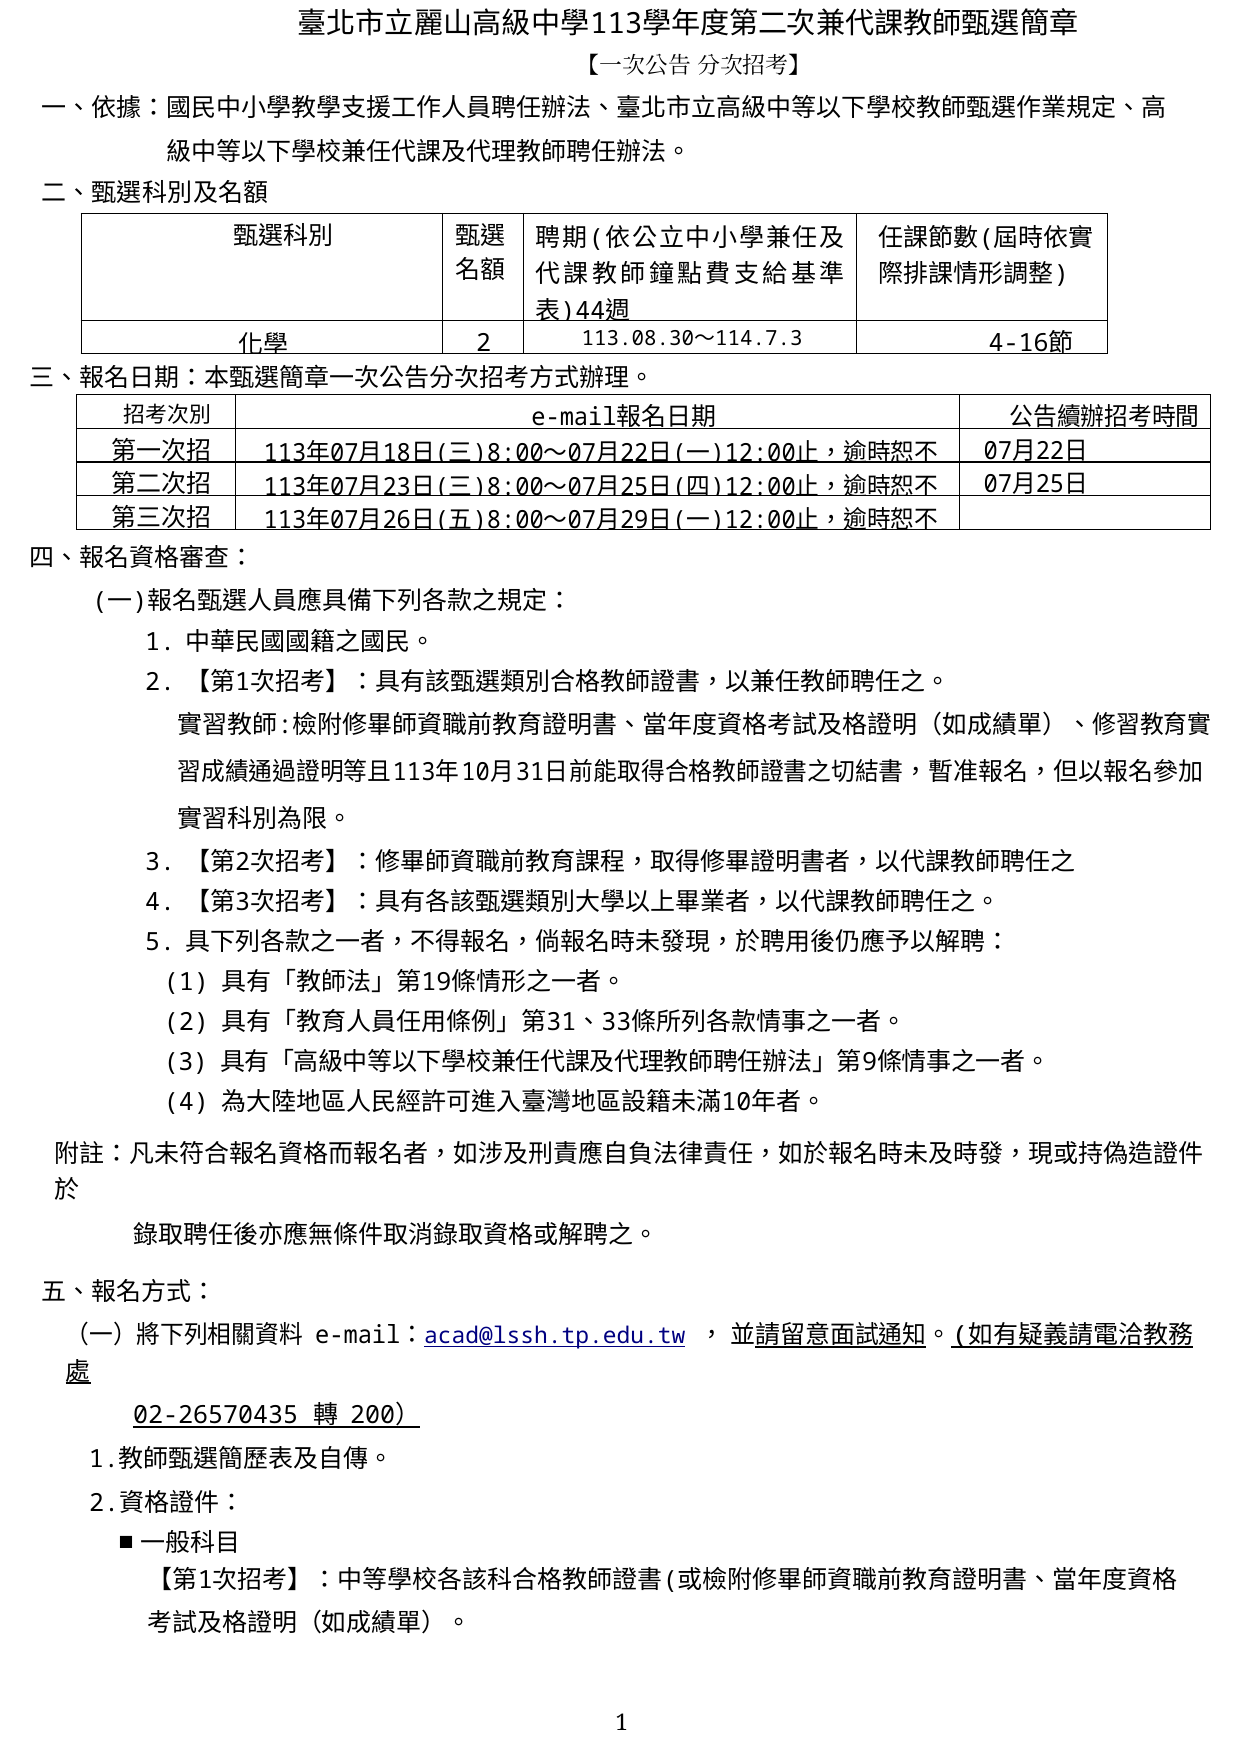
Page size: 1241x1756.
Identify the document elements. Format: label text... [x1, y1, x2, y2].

table_header 甄選科別 [82, 214, 442, 319]
table_header 甄選名額 [443, 214, 523, 319]
text 5. 具下列各款之一者，不得報名，倘報名時未發現，於聘用後仍應予以解聘： [145, 921, 1211, 957]
table_cell 113年07月23日(三)8:00～07月25日(四)12:00止，逾時恕不受理理。 [236, 463, 959, 495]
table_cell 113年07月18日(三)8:00～07月22日(一)12:00止，逾時恕不受理理。 [236, 429, 959, 461]
text 五、報名方式： [41, 1271, 1211, 1307]
text 二、甄選科別及名額 [41, 175, 1211, 209]
text 實習教師:檢附修畢師資職前教育證明書、當年度資格考試及格證明（如成績單）、修習教育實習成績通過證明等且113年10月31日前能取得合格教師證書之切結書，暫准報名，但以報名參加 實習科別為限。 [177, 705, 1211, 835]
table_cell 化學 [82, 321, 442, 353]
table_cell 113.08.30～114.7.3 [524, 321, 856, 353]
text 2.資格證件： [89, 1482, 1211, 1519]
text 錄取聘任後亦應無條件取消錄取資格或解聘之。 [133, 1214, 1211, 1250]
text 附註：凡未符合報名資格而報名者，如涉及刑責應自負法律責任，如於報名時未及時發，現或持偽造證件於 [54, 1133, 1211, 1206]
table_header e-mail報名日期 [236, 395, 959, 428]
table_cell 第一次招考 [170, 452, 183, 461]
table_cell 2 [443, 321, 523, 353]
text （一）將下列相關資料 e-mail：acad@lssh.tp.edu.tw ，並請留意面試通知。(如有疑義請電洽教務處 [65, 1315, 1211, 1387]
text 【第1次招考】：中等學校各該科合格教師證書(或檢附修畢師資職前教育證明書、當年度資格 [148, 1559, 1211, 1595]
table_cell 第三次招考 [77, 496, 235, 528]
text ■ 一般科目 [118, 1523, 1211, 1559]
text 1. 中華民國國籍之國民。 [145, 621, 1211, 657]
text 02-26570435 轉 200） [133, 1395, 1211, 1431]
text 2. 【第1次招考】：具有該甄選類別合格教師證書，以兼任教師聘任之。 [145, 661, 1211, 697]
table_cell 07月22日(一)13:00前 [960, 429, 1210, 461]
text 3. 【第2次招考】：修畢師資職前教育課程，取得修畢證明書者，以代課教師聘任之 [145, 846, 1211, 877]
table_cell 113年07月26日(五)8:00～07月29日(一)12:00止，逾時恕不受理理。 [236, 496, 959, 528]
table_header 聘期(依公立中小學兼任及代課教師鐘點費支給基準表)44週 [524, 214, 856, 319]
table_header 招考次別 [77, 395, 235, 428]
text (3) 具有「高級中等以下學校兼任代課及代理教師聘任辦法」第9條情事之一者。 (4) 為大陸地區人民經許可進入臺灣地區設籍未滿10年者。 [163, 1041, 1051, 1118]
text 四、報名資格審查： [29, 537, 1211, 573]
text (2) 具有「教育人員任用條例」第31、33條所列各款情事之一者。 [163, 1001, 1211, 1037]
text 【一次公告 分次招考】 [191, 43, 1211, 82]
text 三、報名日期：本甄選簡章一次公告分次招考方式辦理。 [29, 358, 1211, 394]
text 4. 【第3次招考】：具有各該甄選類別大學以上畢業者，以代課教師聘任之。 [145, 881, 1211, 917]
table_cell 第二次招考 [77, 463, 235, 495]
table_cell 07月25日(四)13:00前 [960, 463, 1210, 495]
text 一、依據：國民中小學教學支援工作人員聘任辦法、臺北市立高級中等以下學校教師甄選作業規定、高 [41, 88, 1211, 124]
text 1.教師甄選簡歷表及自傳。 [89, 1438, 1211, 1475]
table_header 公告續辦招考時間 [960, 395, 1210, 428]
table_cell [960, 496, 1210, 528]
table_cell 第三次招考 [170, 519, 183, 528]
table_header 任課節數(屆時依實際排課情形調整) [857, 214, 1107, 319]
text (1) 具有「教師法」第19條情形之一者。 [163, 961, 1211, 997]
text (一)報名甄選人員應具備下列各款之規定： [67, 581, 1211, 617]
table_cell 第一次招考 [77, 429, 235, 461]
text 考試及格證明（如成績單）。 [148, 1603, 1211, 1639]
text 級中等以下學校兼任代課及代理教師聘任辦法。 [166, 131, 1211, 168]
table_cell 4-16節 [857, 321, 1107, 353]
text 臺北市立麗山高級中學113學年度第二次兼代課教師甄選簡章 [191, 0, 1211, 42]
